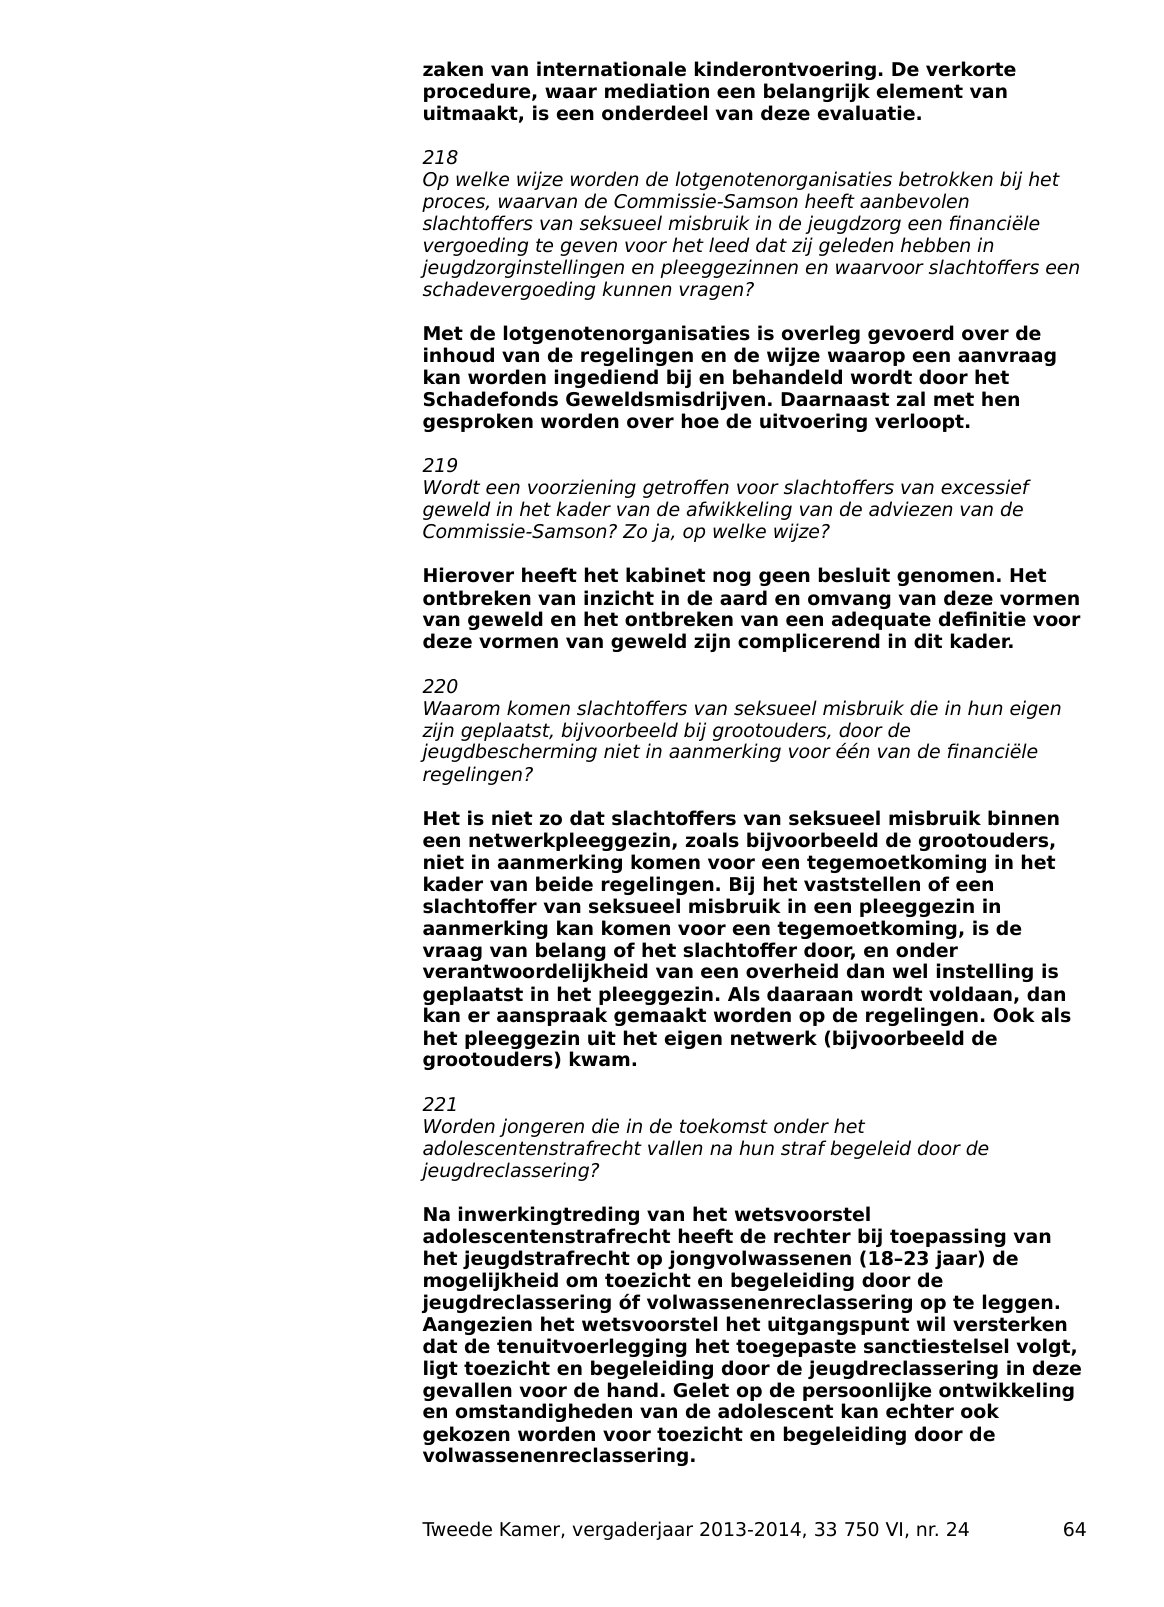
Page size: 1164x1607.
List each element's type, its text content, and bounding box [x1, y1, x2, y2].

text 218 [422, 147, 1087, 169]
text Hierover heeft het kabinet nog geen besluit genomen. Het ontbreken van inzicht in de aard en omvang van deze vormen van geweld en het ontbreken van een adequate definitie voor deze vormen van geweld zijn complicerend in dit kader. [422, 565, 1087, 653]
text 221 [422, 1093, 1087, 1116]
text Op welke wijze worden de lotgenotenorganisaties betrokken bij het proces, waarvan de Commissie-Samson heeft aanbevolen slachtoffers van seksueel misbruik in de jeugdzorg een financiële vergoeding te geven voor het leed dat zij geleden hebben in jeugdzorginstellingen en pleeggezinnen en waarvoor slachtoffers een schadevergoeding kunnen vragen? [422, 169, 1087, 301]
text 220 [422, 676, 1087, 697]
text Worden jongeren die in de toekomst onder het adolescentenstrafrecht vallen na hun straf begeleid door de jeugdreclassering? [422, 1116, 1087, 1181]
text 219 [422, 455, 1087, 477]
text Wordt een voorziening getroffen voor slachtoffers van excessief geweld in het kader van de afwikkeling van de adviezen van de Commissie-Samson? Zo ja, op welke wijze? [422, 477, 1087, 543]
text Waarom komen slachtoffers van seksueel misbruik die in hun eigen zijn geplaatst, bijvoorbeeld bij grootouders, door de jeugdbescherming niet in aanmerking voor één van de financiële regelingen? [422, 697, 1087, 785]
text Het is niet zo dat slachtoffers van seksueel misbruik binnen een netwerkpleeggezin, zoals bijvoorbeeld de grootouders, niet in aanmerking komen voor een tegemoetkoming in het kader van beide regelingen. Bij het vaststellen of een slachtoffer van seksueel misbruik in een pleeggezin in aanmerking kan komen voor een tegemoetkoming, is de vraag van belang of het slachtoffer door, en onder verantwoordelijkheid van een overheid dan wel instelling is geplaatst in het pleeggezin. Als daaraan wordt voldaan, dan kan er aanspraak gemaakt worden op de regelingen. Ook als het pleeggezin uit het eigen netwerk (bijvoorbeeld de grootouders) kwam. [422, 808, 1087, 1071]
text Met de lotgenotenorganisaties is overleg gevoerd over de inhoud van de regelingen en de wijze waarop een aanvraag kan worden ingediend bij en behandeld wordt door het Schadefonds Geweldsmisdrijven. Daarnaast zal met hen gesproken worden over hoe de uitvoering verloopt. [422, 323, 1087, 433]
text Na inwerkingtreding van het wetsvoorstel adolescentenstrafrecht heeft de rechter bij toepassing van het jeugdstrafrecht op jongvolwassenen (18–23 jaar) de mogelijkheid om toezicht en begeleiding door de jeugdreclassering óf volwassenenreclassering op te leggen. Aangezien het wetsvoorstel het uitgangspunt wil versterken dat de tenuitvoerlegging het toegepaste sanctiestelsel volgt, ligt toezicht en begeleiding door de jeugdreclassering in deze gevallen voor de hand. Gelet op de persoonlijke ontwikkeling en omstandigheden van de adolescent kan echter ook gekozen worden voor toezicht en begeleiding door de volwassenenreclassering. [422, 1204, 1087, 1467]
text zaken van internationale kinderontvoering. De verkorte procedure, waar mediation een belangrijk element van uitmaakt, is een onderdeel van deze evaluatie. [422, 59, 1087, 125]
